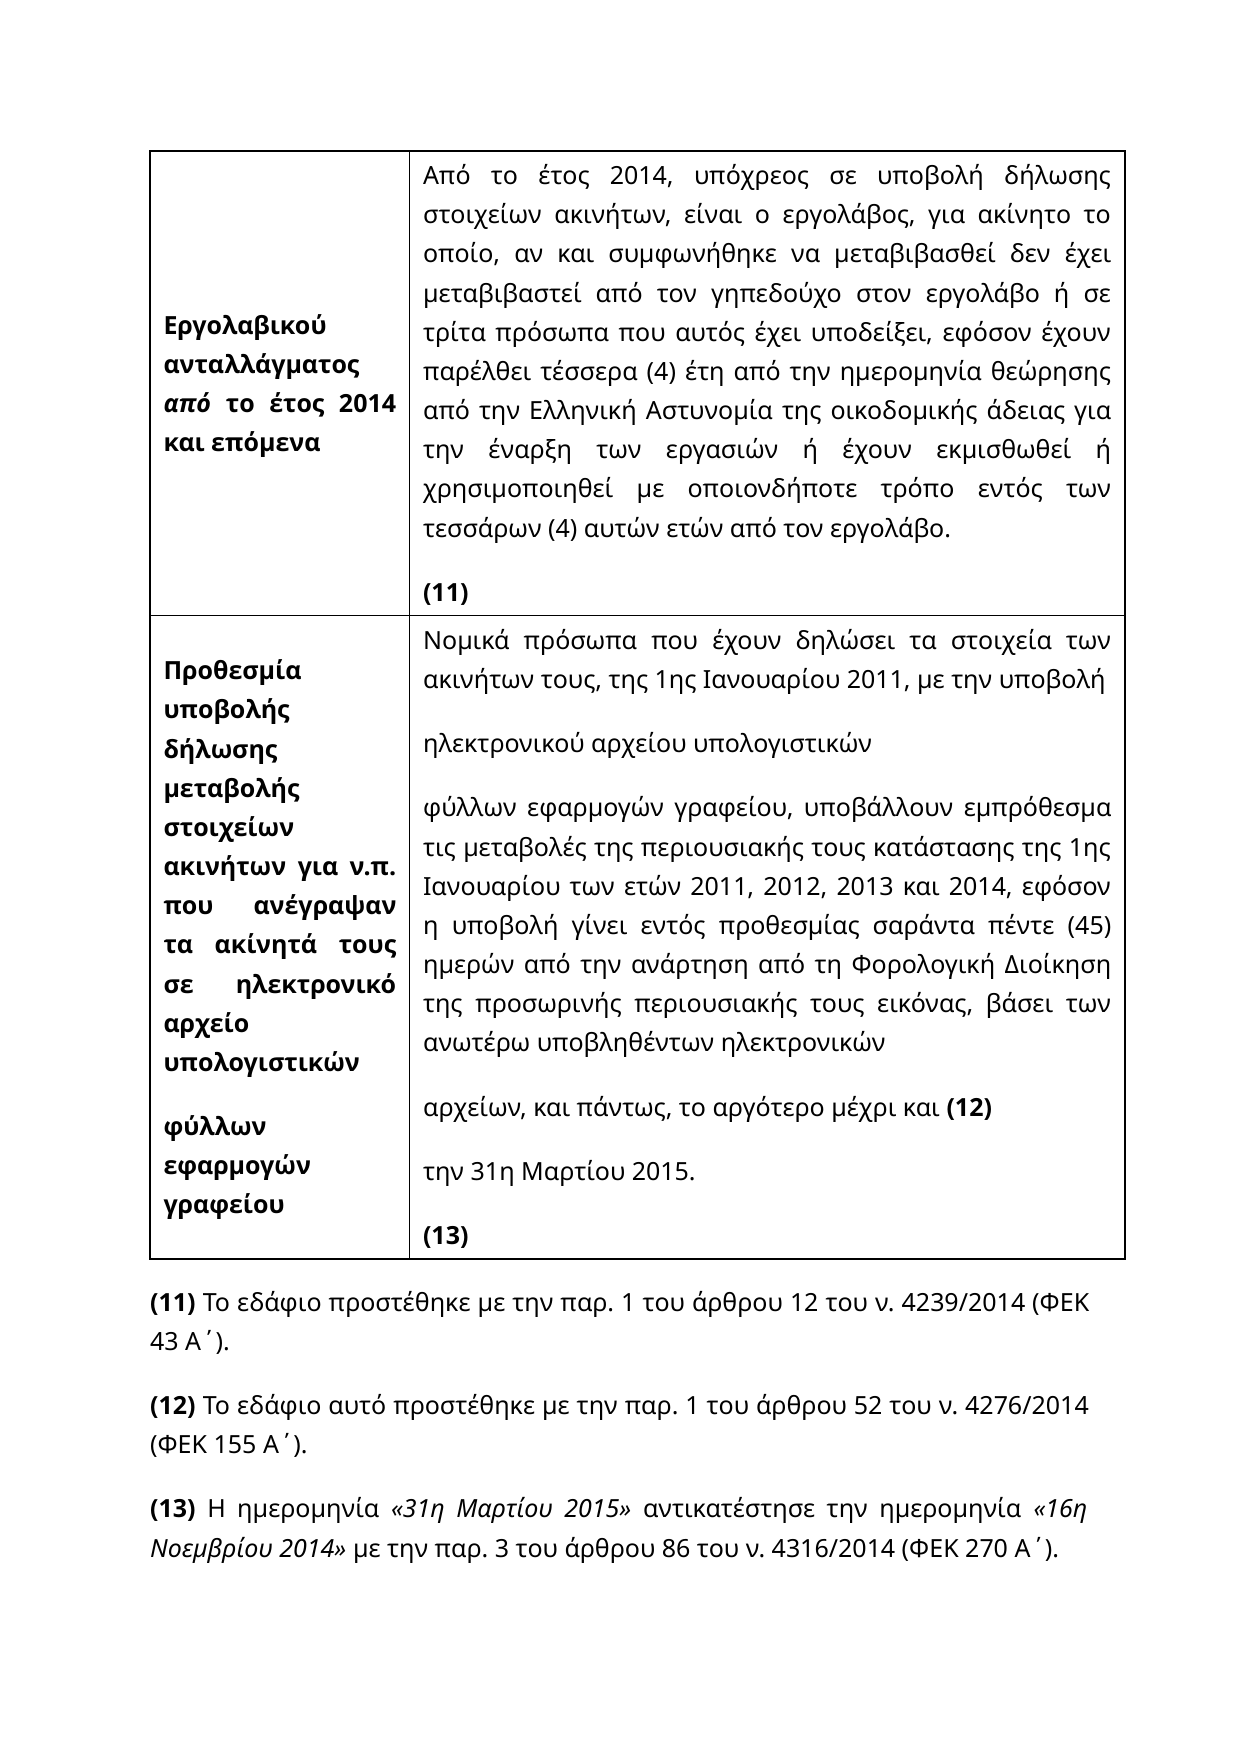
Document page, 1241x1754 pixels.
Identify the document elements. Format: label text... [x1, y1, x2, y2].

text (11) Το εδάφιο προστέθηκε με την παρ. 1 του άρθρου 12 του ν. 4239/2014 (ΦΕΚ 43 Α΄). [150, 1284, 1090, 1358]
table_cell Προθεσμία υποβολής δήλωσης μεταβολής στοιχείων ακινήτων για ν.π. που ανέγραψαν τα ακίνητά τους σε ηλεκτρονικό αρχείο υπολογιστικών φύλλων εφαρμογών γραφείου [151, 616, 409, 1258]
text (12) Το εδάφιο αυτό προστέθηκε με την παρ. 1 του άρθρου 52 του ν. 4276/2014 (ΦΕΚ 155 Α΄). [150, 1388, 1090, 1461]
text (13) Η ημερομηνία «31η Μαρτίου 2015» αντικατέστησε την ημερομηνία «16η Νοεμβρίου 2014» με την παρ. 3 του άρθρου 86 του ν. 4316/2014 (ΦΕΚ 270 Α΄). [150, 1491, 1090, 1564]
table_cell Νομικά πρόσωπα που έχουν δηλώσει τα στοιχεία των ακινήτων τους, της 1ης Ιανουαρίου 2011, με την υποβολή ηλεκτρονικού αρχείου υπολογιστικών φύλλων εφαρμογών γραφείου, υποβάλλουν εμπρόθεσμα τις μεταβολές της περιουσιακής τους κατάστασης της 1ης Ιανουαρίου των ετών 2011, 2012, 2013 και 2014, εφόσον η υποβολή γίνει εντός προθεσμίας σαράντα πέντε (45) ημερών από την ανάρτηση από τη Φορολογική Διοίκηση της προσωρινής περιουσιακής τους εικόνας, βάσει των ανωτέρω υποβληθέντων ηλεκτρονικών αρχείων, και πάντως, το αργότερο μέχρι και (12) την 31η Μαρτίου 2015. (13) [410, 616, 1124, 1258]
table_header Από το έτος 2014, υπόχρεος σε υποβολή δήλωσης στοιχείων ακινήτων, είναι ο εργολάβος, για ακίνητο το οποίο, αν και συμφωνήθηκε να μεταβιβασθεί δεν έχει μεταβιβαστεί από τον γηπεδούχο στον εργολάβο ή σε τρίτα πρόσωπα που αυτός έχει υποδείξει, εφόσον έχουν παρέλθει τέσσερα (4) έτη από την ημερομηνία θεώρησης από την Ελληνική Αστυνομία της οικοδομικής άδειας για την έναρξη των εργασιών ή έχουν εκμισθωθεί ή χρησιμοποιηθεί με οποιονδήποτε τρόπο εντός των τεσσάρων (4) αυτών ετών από τον εργολάβο. (11) [410, 152, 1124, 615]
table_header Εργολαβικού ανταλλάγματος από το έτος 2014 και επόμενα [151, 152, 409, 615]
